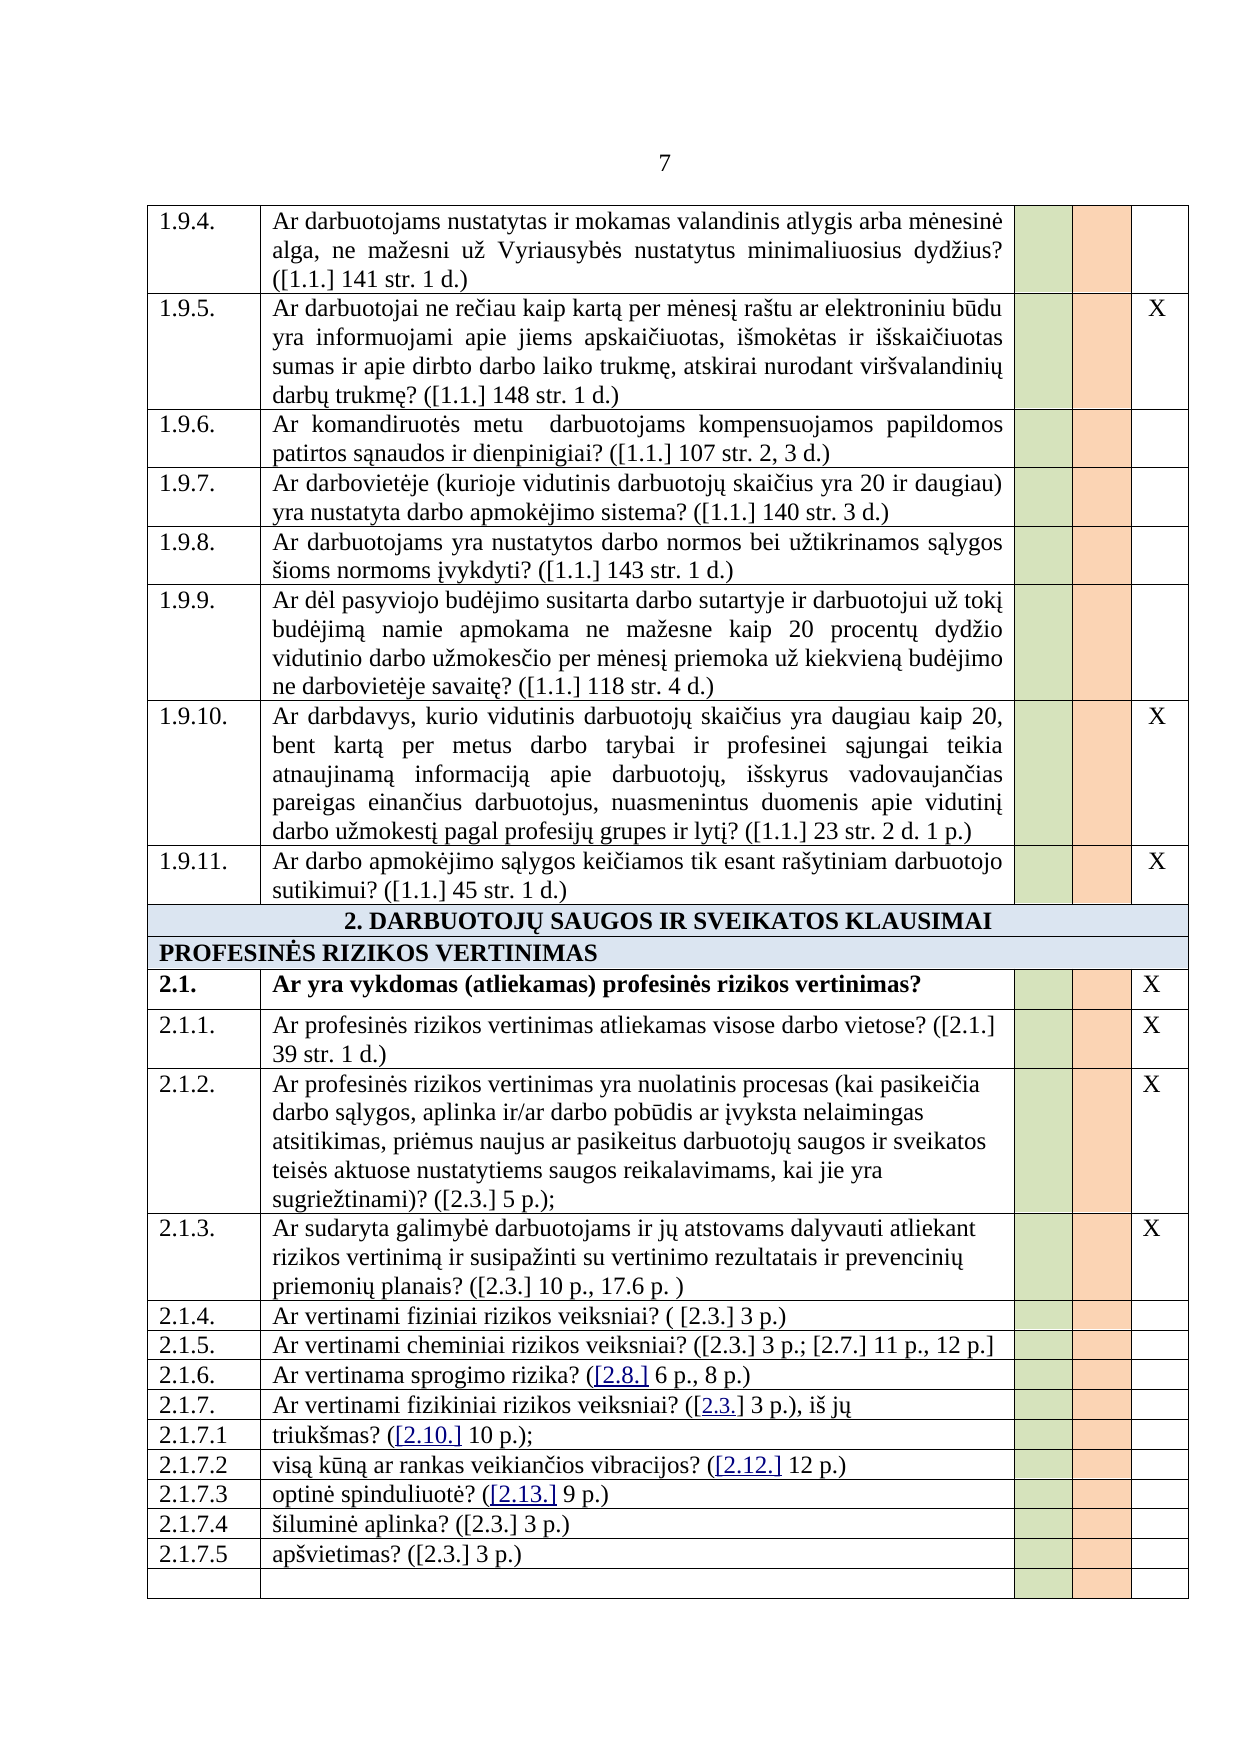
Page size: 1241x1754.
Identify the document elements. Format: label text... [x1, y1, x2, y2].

table_cell  [1073, 585, 1131, 700]
table_cell  [1132, 1539, 1188, 1568]
table_cell  [1015, 1010, 1072, 1068]
table_cell  [1015, 585, 1072, 700]
table_cell  [1073, 527, 1131, 584]
table_cell  [1015, 468, 1072, 526]
table_cell 2.1.2. [148, 1069, 260, 1212]
table_cell [1015, 1569, 1072, 1598]
table_cell šiluminė aplinka? ([2.3.] 3 p.) [261, 1509, 1014, 1538]
table_cell  [1015, 1301, 1072, 1329]
table_cell PROFESINĖS RIZIKOS VERTINIMAS [148, 937, 1188, 968]
table_cell X [1132, 1214, 1188, 1300]
table_cell Ar darbuotojai ne rečiau kaip kartą per mėnesį raštu ar elektroniniu būdu yra informuojami apie jiems apskaičiuotas, išmokėtas ir išskaičiuotas sumas ir apie dirbto darbo laiko trukmę, atskirai nurodant viršvalandinių darbų trukmę? ([1.1.] 148 str. 1 d.) [261, 294, 1014, 408]
table_cell  [1015, 970, 1072, 1009]
table_cell  [1015, 1360, 1072, 1389]
table_cell  [1132, 1509, 1188, 1538]
table_cell Ar yra vykdomas (atliekamas) profesinės rizikos vertinimas? [261, 970, 1014, 1009]
table_cell 2.1.3. [148, 1214, 260, 1300]
table_cell  [1015, 1390, 1072, 1419]
table_cell apšvietimas? ([2.3.] 3 p.) [261, 1539, 1014, 1568]
table_cell Ar darbdavys, kurio vidutinis darbuotojų skaičius yra daugiau kaip 20, bent kartą per metus darbo tarybai ir profesinei sąjungai teikia atnaujinamą informaciją apie darbuotojų, išskyrus vadovaujančias pareigas einančius darbuotojus, nuasmenintus duomenis apie vidutinį darbo užmokestį pagal profesijų grupes ir lytį? ([1.1.] 23 str. 2 d. 1 p.) [261, 701, 1014, 845]
table_cell  [1132, 1420, 1188, 1449]
table_cell 1.9.10. [148, 701, 260, 845]
table_cell [1073, 1569, 1131, 1598]
table_cell Ar darbo apmokėjimo sąlygos keičiamos tik esant rašytiniam darbuotojo sutikimui? ([1.1.] 45 str. 1 d.) [261, 846, 1014, 903]
table_cell 1.9.5. [148, 294, 260, 408]
table_cell X [1132, 1069, 1188, 1212]
table_cell  [1015, 846, 1072, 903]
table_cell Ar darbovietėje (kurioje vidutinis darbuotojų skaičius yra 20 ir daugiau) yra nustatyta darbo apmokėjimo sistema? ([1.1.] 140 str. 3 d.) [261, 468, 1014, 526]
table_cell 2.1.7.2 [148, 1450, 260, 1478]
table_cell Ar vertinami fiziniai rizikos veiksniai? ( [2.3.] 3 p.) [261, 1301, 1014, 1329]
table_cell 2.1.7.3 [148, 1480, 260, 1508]
table_cell 2.1.7.5 [148, 1539, 260, 1568]
table_cell  [1132, 1480, 1188, 1508]
table_cell  [1073, 1360, 1131, 1389]
table_cell X [1132, 846, 1188, 903]
table_cell 2. DARBUOTOJŲ SAUGOS IR SVEIKATOS KLAUSIMAI [148, 905, 1188, 936]
table_cell 1.9.4. [148, 206, 260, 292]
table_cell  [1015, 1331, 1072, 1359]
table_cell  [1015, 1420, 1072, 1449]
table_cell 2.1.6. [148, 1360, 260, 1389]
table_cell  [1073, 1420, 1131, 1449]
table_cell X [1132, 1010, 1188, 1068]
table_cell  [1073, 1390, 1131, 1419]
table_cell  [1073, 1450, 1131, 1478]
table_cell 2.1.1. [148, 1010, 260, 1068]
table_cell  [1015, 1214, 1072, 1300]
table_cell 2.1.4. [148, 1301, 260, 1329]
table_cell 2.1.7.1 [148, 1420, 260, 1449]
table_cell 2.1.5. [148, 1331, 260, 1359]
table_cell optinė spinduliuotė? ([2.13.] 9 p.) [261, 1480, 1014, 1508]
table_cell Ar darbuotojams nustatytas ir mokamas valandinis atlygis arba mėnesinė alga, ne mažesni už Vyriausybės nustatytus minimaliuosius dydžius? ([1.1.] 141 str. 1 d.) [261, 206, 1014, 292]
table_cell Ar komandiruotės metu darbuotojams kompensuojamos papildomos patirtos sąnaudos ir dienpinigiai? ([1.1.] 107 str. 2, 3 d.) [261, 410, 1014, 467]
table_cell  [1015, 294, 1072, 408]
table_cell  [1073, 206, 1131, 292]
table_cell  [1132, 1360, 1188, 1389]
table_cell 2.1.7. [148, 1390, 260, 1419]
table_cell [1132, 1569, 1188, 1598]
table_cell  [1015, 527, 1072, 584]
table_cell  [1132, 1390, 1188, 1419]
table_cell  [1132, 527, 1188, 584]
table_cell  [1073, 410, 1131, 467]
table_cell Ar vertinami cheminiai rizikos veiksniai? ([2.3.] 3 p.; [2.7.] 11 p., 12 p.] [261, 1331, 1014, 1359]
table_cell Ar dėl pasyviojo budėjimo susitarta darbo sutartyje ir darbuotojui už tokį budėjimą namie apmokama ne mažesne kaip 20 procentų dydžio vidutinio darbo užmokesčio per mėnesį priemoka už kiekvieną budėjimo ne darbovietėje savaitę? ([1.1.] 118 str. 4 d.) [261, 585, 1014, 700]
table_cell  [1015, 1539, 1072, 1568]
table_cell visą kūną ar rankas veikiančios vibracijos? ([2.12.] 12 p.) [261, 1450, 1014, 1478]
table_cell 2.1.7.4 [148, 1509, 260, 1538]
table_cell X [1132, 970, 1188, 1009]
table_cell [148, 1569, 260, 1598]
table_cell  [1132, 1331, 1188, 1359]
table_cell  [1073, 1301, 1131, 1329]
table_cell  [1015, 1069, 1072, 1212]
table_cell  [1073, 970, 1131, 1009]
table_cell X [1132, 294, 1188, 408]
table_cell X [1132, 701, 1188, 845]
table_cell  [1073, 1069, 1131, 1212]
table_cell  [1073, 1509, 1131, 1538]
table_cell Ar vertinama sprogimo rizika? ([2.8.] 6 p., 8 p.) [261, 1360, 1014, 1389]
table_cell  [1015, 1450, 1072, 1478]
table_cell  [1132, 1301, 1188, 1329]
table_cell  [1015, 1509, 1072, 1538]
table_cell  [1132, 1450, 1188, 1478]
table_cell 1.9.8. [148, 527, 260, 584]
table_cell  [1073, 701, 1131, 845]
table_cell  [1073, 1010, 1131, 1068]
table_cell  [1015, 206, 1072, 292]
table_cell  [1073, 1480, 1131, 1508]
table_cell  [1073, 468, 1131, 526]
table_cell  [1132, 206, 1188, 292]
table_cell  [1015, 410, 1072, 467]
table_cell  [1073, 1539, 1131, 1568]
table_cell  [1015, 1480, 1072, 1508]
table_cell 2.1. [148, 970, 260, 1009]
table_cell Ar vertinami fizikiniai rizikos veiksniai? ([2.3.] 3 p.), iš jų [261, 1390, 1014, 1419]
table_cell  [1132, 468, 1188, 526]
table_cell  [1015, 701, 1072, 845]
table_cell triukšmas? ([2.10.] 10 p.); [261, 1420, 1014, 1449]
table_cell 1.9.6. [148, 410, 260, 467]
table_cell Ar darbuotojams yra nustatytos darbo normos bei užtikrinamos sąlygos šioms normoms įvykdyti? ([1.1.] 143 str. 1 d.) [261, 527, 1014, 584]
table_cell  [1073, 294, 1131, 408]
table_cell  [1073, 1214, 1131, 1300]
table_cell  [1132, 585, 1188, 700]
table_cell Ar profesinės rizikos vertinimas yra nuolatinis procesas (kai pasikeičia darbo sąlygos, aplinka ir/ar darbo pobūdis ar įvyksta nelaimingas atsitikimas, priėmus naujus ar pasikeitus darbuotojų saugos ir sveikatos teisės aktuose nustatytiems saugos reikalavimams, kai jie yra sugriežtinami)? ([2.3.] 5 p.); [261, 1069, 1014, 1212]
table_cell Ar profesinės rizikos vertinimas atliekamas visose darbo vietose? ([2.1.] 39 str. 1 d.) [261, 1010, 1014, 1068]
table_cell  [1073, 1331, 1131, 1359]
table_cell 1.9.7. [148, 468, 260, 526]
table_cell  [1073, 846, 1131, 903]
table_cell 1.9.9. [148, 585, 260, 700]
table_cell [261, 1569, 1014, 1598]
table_cell 1.9.11. [148, 846, 260, 903]
table_cell  [1132, 410, 1188, 467]
table_cell Ar sudaryta galimybė darbuotojams ir jų atstovams dalyvauti atliekant rizikos vertinimą ir susipažinti su vertinimo rezultatais ir prevencinių priemonių planais? ([2.3.] 10 p., 17.6 p. ) [261, 1214, 1014, 1300]
